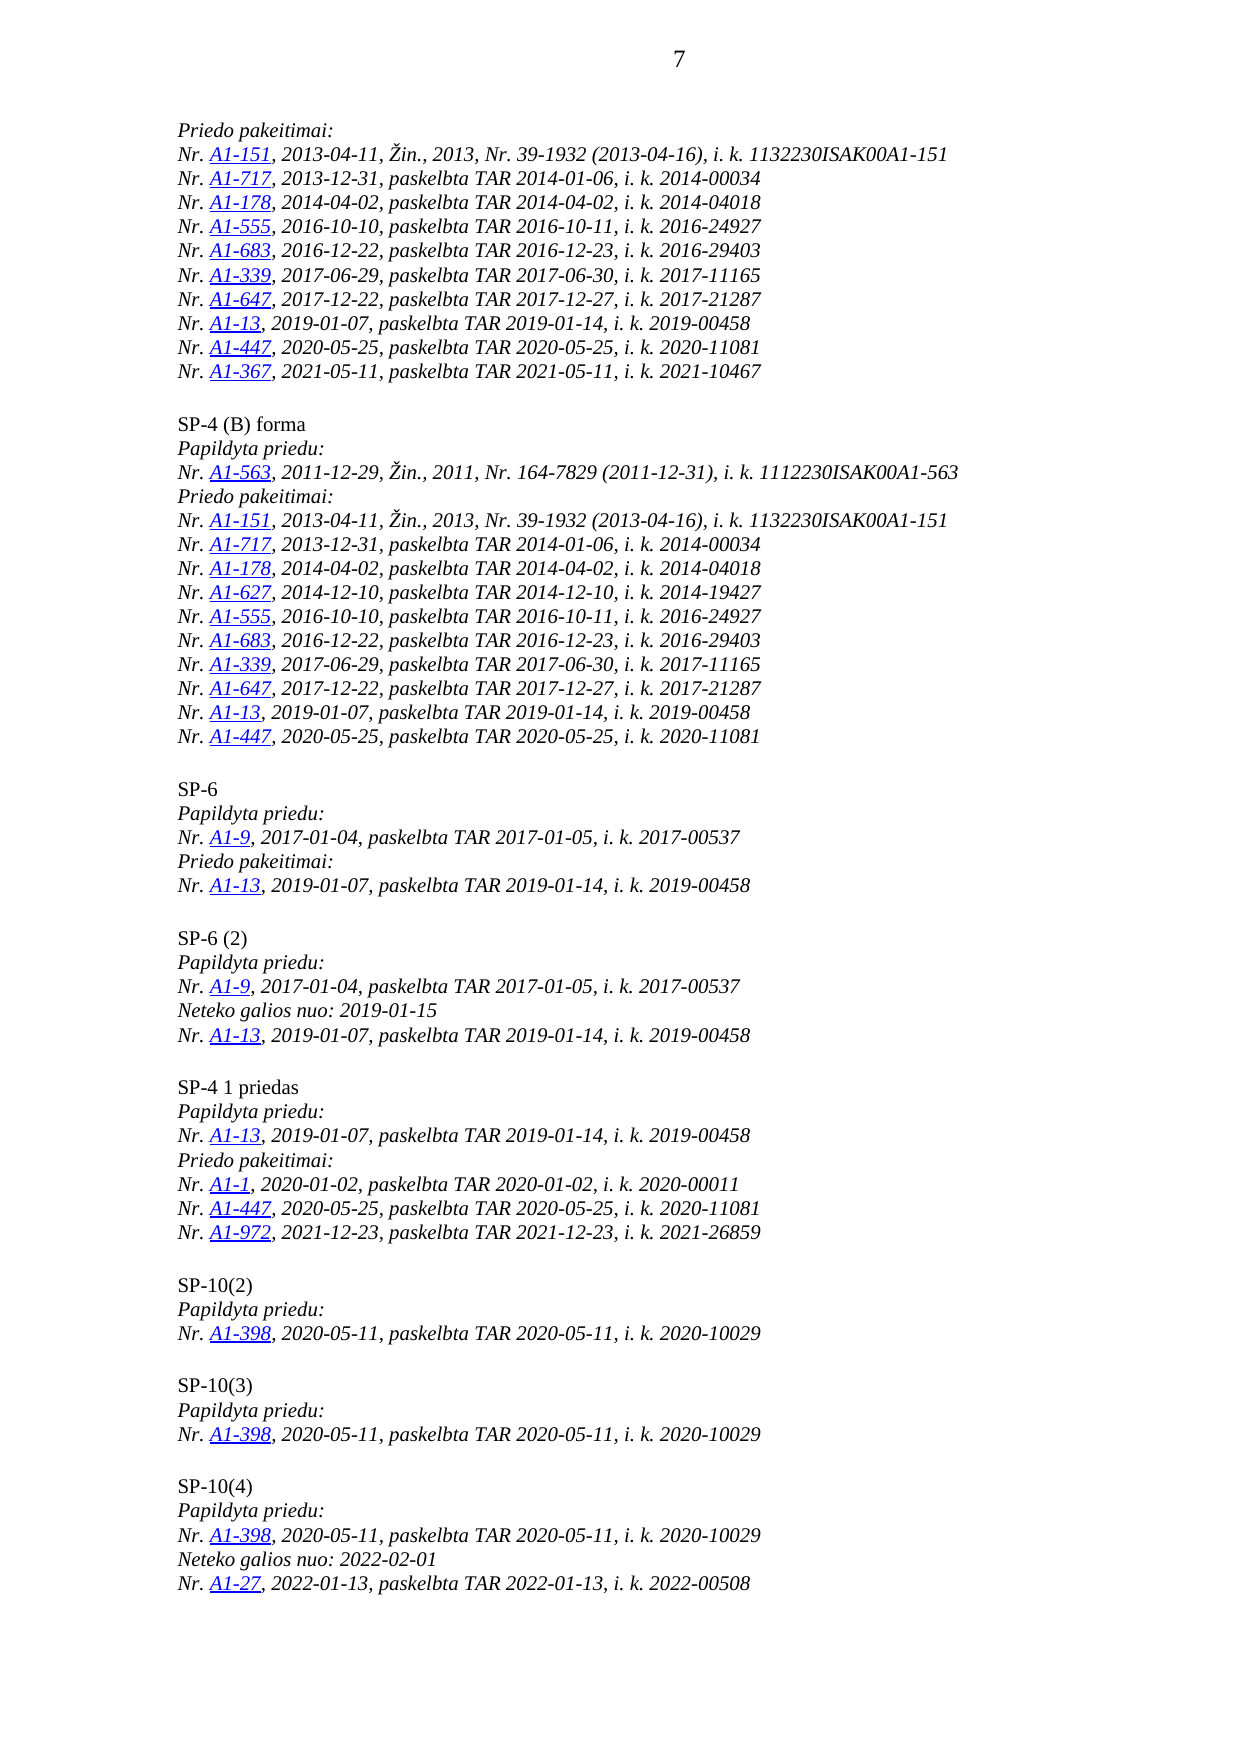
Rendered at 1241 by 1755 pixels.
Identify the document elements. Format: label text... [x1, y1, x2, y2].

text Papildyta priedu: [177, 1498, 1181, 1522]
text Nr. A1-717, 2013-12-31, paskelbta TAR 2014-01-06, i. k. 2014-00034 [177, 532, 1181, 556]
text Nr. A1-367, 2021-05-11, paskelbta TAR 2021-05-11, i. k. 2021-10467 [177, 359, 1181, 383]
text SP-10(2) [177, 1272, 1181, 1297]
text Papildyta priedu: [177, 950, 1181, 974]
text Priedo pakeitimai: [177, 484, 1181, 508]
text Neteko galios nuo: 2022-02-01 [177, 1547, 1181, 1571]
text Nr. A1-151, 2013-04-11, Žin., 2013, Nr. 39-1932 (2013-04-16), i. k. 1132230ISAK00A1-151 [177, 142, 1181, 166]
text Nr. A1-13, 2019-01-07, paskelbta TAR 2019-01-14, i. k. 2019-00458 [177, 311, 1181, 335]
text Nr. A1-563, 2011-12-29, Žin., 2011, Nr. 164-7829 (2011-12-31), i. k. 1112230ISAK00A1-563 [177, 460, 1181, 484]
text Nr. A1-683, 2016-12-22, paskelbta TAR 2016-12-23, i. k. 2016-29403 [177, 238, 1181, 262]
text Nr. A1-398, 2020-05-11, paskelbta TAR 2020-05-11, i. k. 2020-10029 [177, 1522, 1181, 1547]
text Papildyta priedu: [177, 436, 1181, 460]
text SP-10(3) [177, 1373, 1181, 1397]
text Nr. A1-972, 2021-12-23, paskelbta TAR 2021-12-23, i. k. 2021-26859 [177, 1220, 1181, 1244]
text Nr. A1-27, 2022-01-13, paskelbta TAR 2022-01-13, i. k. 2022-00508 [177, 1571, 1181, 1595]
text Priedo pakeitimai: [177, 849, 1181, 873]
text Nr. A1-447, 2020-05-25, paskelbta TAR 2020-05-25, i. k. 2020-11081 [177, 724, 1181, 748]
text Neteko galios nuo: 2019-01-15 [177, 998, 1181, 1022]
text Papildyta priedu: [177, 1099, 1181, 1123]
text Nr. A1-9, 2017-01-04, paskelbta TAR 2017-01-05, i. k. 2017-00537 [177, 974, 1181, 998]
text Priedo pakeitimai: [177, 118, 1181, 142]
text Papildyta priedu: [177, 1297, 1181, 1321]
text SP-6 [177, 777, 1181, 801]
text Nr. A1-398, 2020-05-11, paskelbta TAR 2020-05-11, i. k. 2020-10029 [177, 1422, 1181, 1446]
text Nr. A1-647, 2017-12-22, paskelbta TAR 2017-12-27, i. k. 2017-21287 [177, 676, 1181, 700]
text Nr. A1-339, 2017-06-29, paskelbta TAR 2017-06-30, i. k. 2017-11165 [177, 652, 1181, 676]
text Nr. A1-13, 2019-01-07, paskelbta TAR 2019-01-14, i. k. 2019-00458 [177, 1123, 1181, 1147]
text Nr. A1-683, 2016-12-22, paskelbta TAR 2016-12-23, i. k. 2016-29403 [177, 628, 1181, 652]
text Nr. A1-555, 2016-10-10, paskelbta TAR 2016-10-11, i. k. 2016-24927 [177, 214, 1181, 238]
text Nr. A1-151, 2013-04-11, Žin., 2013, Nr. 39-1932 (2013-04-16), i. k. 1132230ISAK00A1-151 [177, 508, 1181, 532]
text Priedo pakeitimai: [177, 1147, 1181, 1172]
text Nr. A1-627, 2014-12-10, paskelbta TAR 2014-12-10, i. k. 2014-19427 [177, 580, 1181, 604]
text Nr. A1-717, 2013-12-31, paskelbta TAR 2014-01-06, i. k. 2014-00034 [177, 166, 1181, 190]
text SP-10(4) [177, 1474, 1181, 1498]
text Papildyta priedu: [177, 1397, 1181, 1422]
text Nr. A1-178, 2014-04-02, paskelbta TAR 2014-04-02, i. k. 2014-04018 [177, 190, 1181, 214]
text SP-4 1 priedas [177, 1075, 1181, 1099]
text Nr. A1-1, 2020-01-02, paskelbta TAR 2020-01-02, i. k. 2020-00011 [177, 1172, 1181, 1196]
text Nr. A1-398, 2020-05-11, paskelbta TAR 2020-05-11, i. k. 2020-10029 [177, 1321, 1181, 1345]
text Nr. A1-339, 2017-06-29, paskelbta TAR 2017-06-30, i. k. 2017-11165 [177, 262, 1181, 287]
text Nr. A1-13, 2019-01-07, paskelbta TAR 2019-01-14, i. k. 2019-00458 [177, 873, 1181, 897]
text Nr. A1-9, 2017-01-04, paskelbta TAR 2017-01-05, i. k. 2017-00537 [177, 825, 1181, 849]
text Nr. A1-13, 2019-01-07, paskelbta TAR 2019-01-14, i. k. 2019-00458 [177, 1022, 1181, 1047]
text Nr. A1-555, 2016-10-10, paskelbta TAR 2016-10-11, i. k. 2016-24927 [177, 604, 1181, 628]
text Nr. A1-447, 2020-05-25, paskelbta TAR 2020-05-25, i. k. 2020-11081 [177, 335, 1181, 359]
text Nr. A1-447, 2020-05-25, paskelbta TAR 2020-05-25, i. k. 2020-11081 [177, 1196, 1181, 1220]
text Nr. A1-13, 2019-01-07, paskelbta TAR 2019-01-14, i. k. 2019-00458 [177, 700, 1181, 724]
text SP-6 (2) [177, 926, 1181, 950]
text Nr. A1-647, 2017-12-22, paskelbta TAR 2017-12-27, i. k. 2017-21287 [177, 287, 1181, 311]
text Nr. A1-178, 2014-04-02, paskelbta TAR 2014-04-02, i. k. 2014-04018 [177, 556, 1181, 580]
text SP-4 (B) forma [177, 412, 1181, 436]
text Papildyta priedu: [177, 801, 1181, 825]
